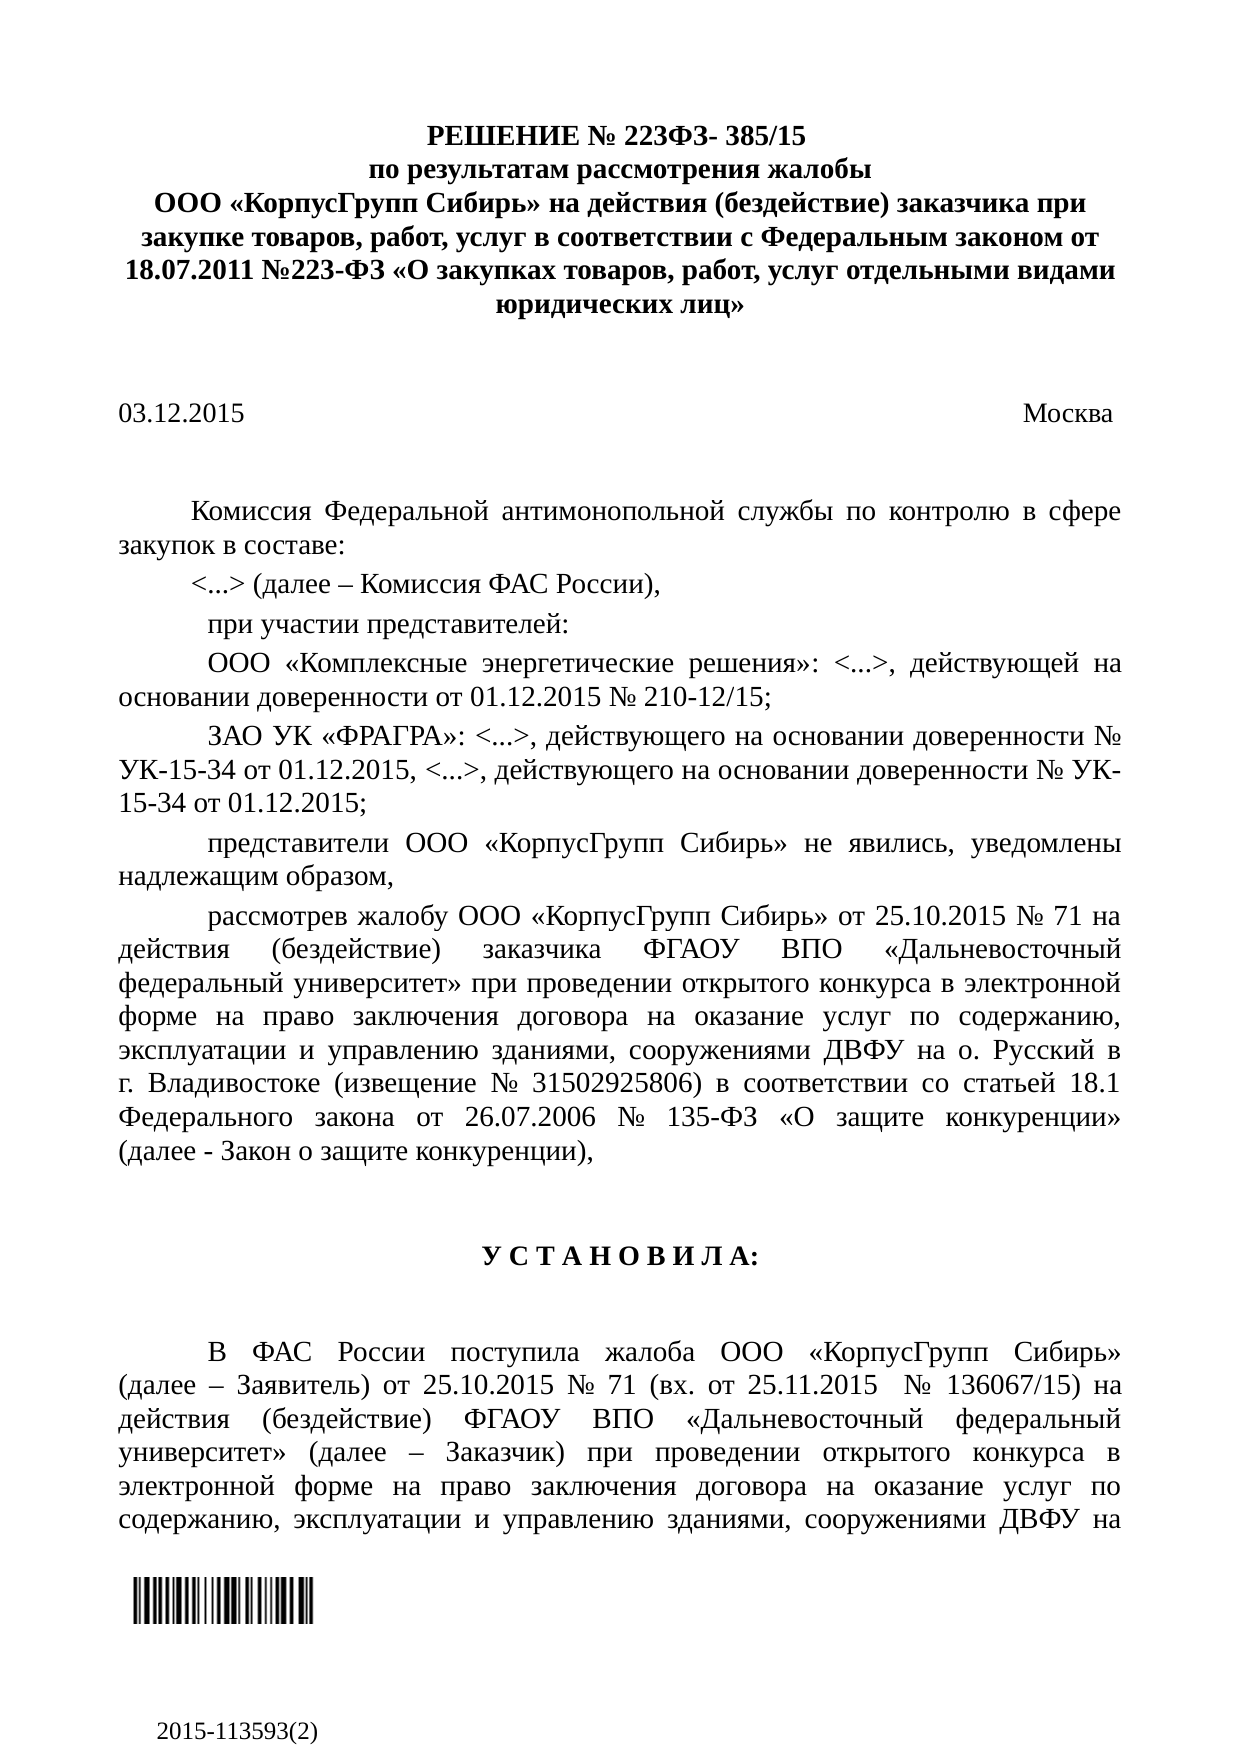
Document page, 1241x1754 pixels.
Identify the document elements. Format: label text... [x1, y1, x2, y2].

text У С Т А Н О В И Л А: [118, 1239, 1122, 1272]
text 03.12.2015 Москва [118, 396, 1122, 428]
text рассмотрев жалобу ООО «КорпусГрупп Сибирь» от 25.10.2015 № 71 на действия (бездействие) заказчика ФГАОУ ВПО «Дальневосточный федеральный университет» при проведении открытого конкурса в электронной форме на право заключения договора на оказание услуг по содержанию, эксплуатации и управлению зданиями, сооружениями ДВФУ на о. Русский в г. Владивостоке (извещение № 31502925806) в соответствии со статьей 18.1 Федерального закона от 26.07.2006 № 135-ФЗ «О защите конкуренции» (далее - Закон о защите конкуренции), [118, 898, 1122, 1166]
text <...> (далее – Комиссия ФАС России), [118, 566, 1122, 600]
text ЗАО УК «ФРАГРА»: <...>, действующего на основании доверенности № УК-15-34 от 01.12.2015, <...>, действующего на основании доверенности № УК-15-34 от 01.12.2015; [118, 718, 1122, 819]
text ООО «Комплексные энергетические решения»: <...>, действующей на основании доверенности от 01.12.2015 № 210-12/15; [118, 645, 1122, 712]
text по результатам рассмотрения жалобы ООО «КорпусГрупп Сибирь» на действия (бездействие) заказчика при закупке товаров, работ, услуг в соответствии с Федеральным законом от 18.07.2011 №223-ФЗ «О закупках товаров, работ, услуг отдельными видами юридических лиц» [118, 152, 1122, 319]
text РЕШЕНИЕ № 223ФЗ- 385/15 [118, 118, 1122, 152]
text представители ООО «КорпусГрупп Сибирь» не явились, уведомлены надлежащим образом, [118, 825, 1122, 892]
picture [118, 1577, 331, 1624]
text В ФАС России поступила жалоба ООО «КорпусГрупп Сибирь» (далее – Заявитель) от 25.10.2015 № 71 (вх. от 25.11.2015 № 136067/15) на действия (бездействие) ФГАОУ ВПО «Дальневосточный федеральный университет» (далее – Заказчик) при проведении открытого конкурса в электронной форме на право заключения договора на оказание услуг по содержанию, эксплуатации и управлению зданиями, сооружениями ДВФУ на [118, 1334, 1122, 1535]
text при участии представителей: [118, 606, 1122, 639]
text Комиссия Федеральной антимонопольной службы по контролю в сфере закупок в составе: [118, 493, 1122, 560]
